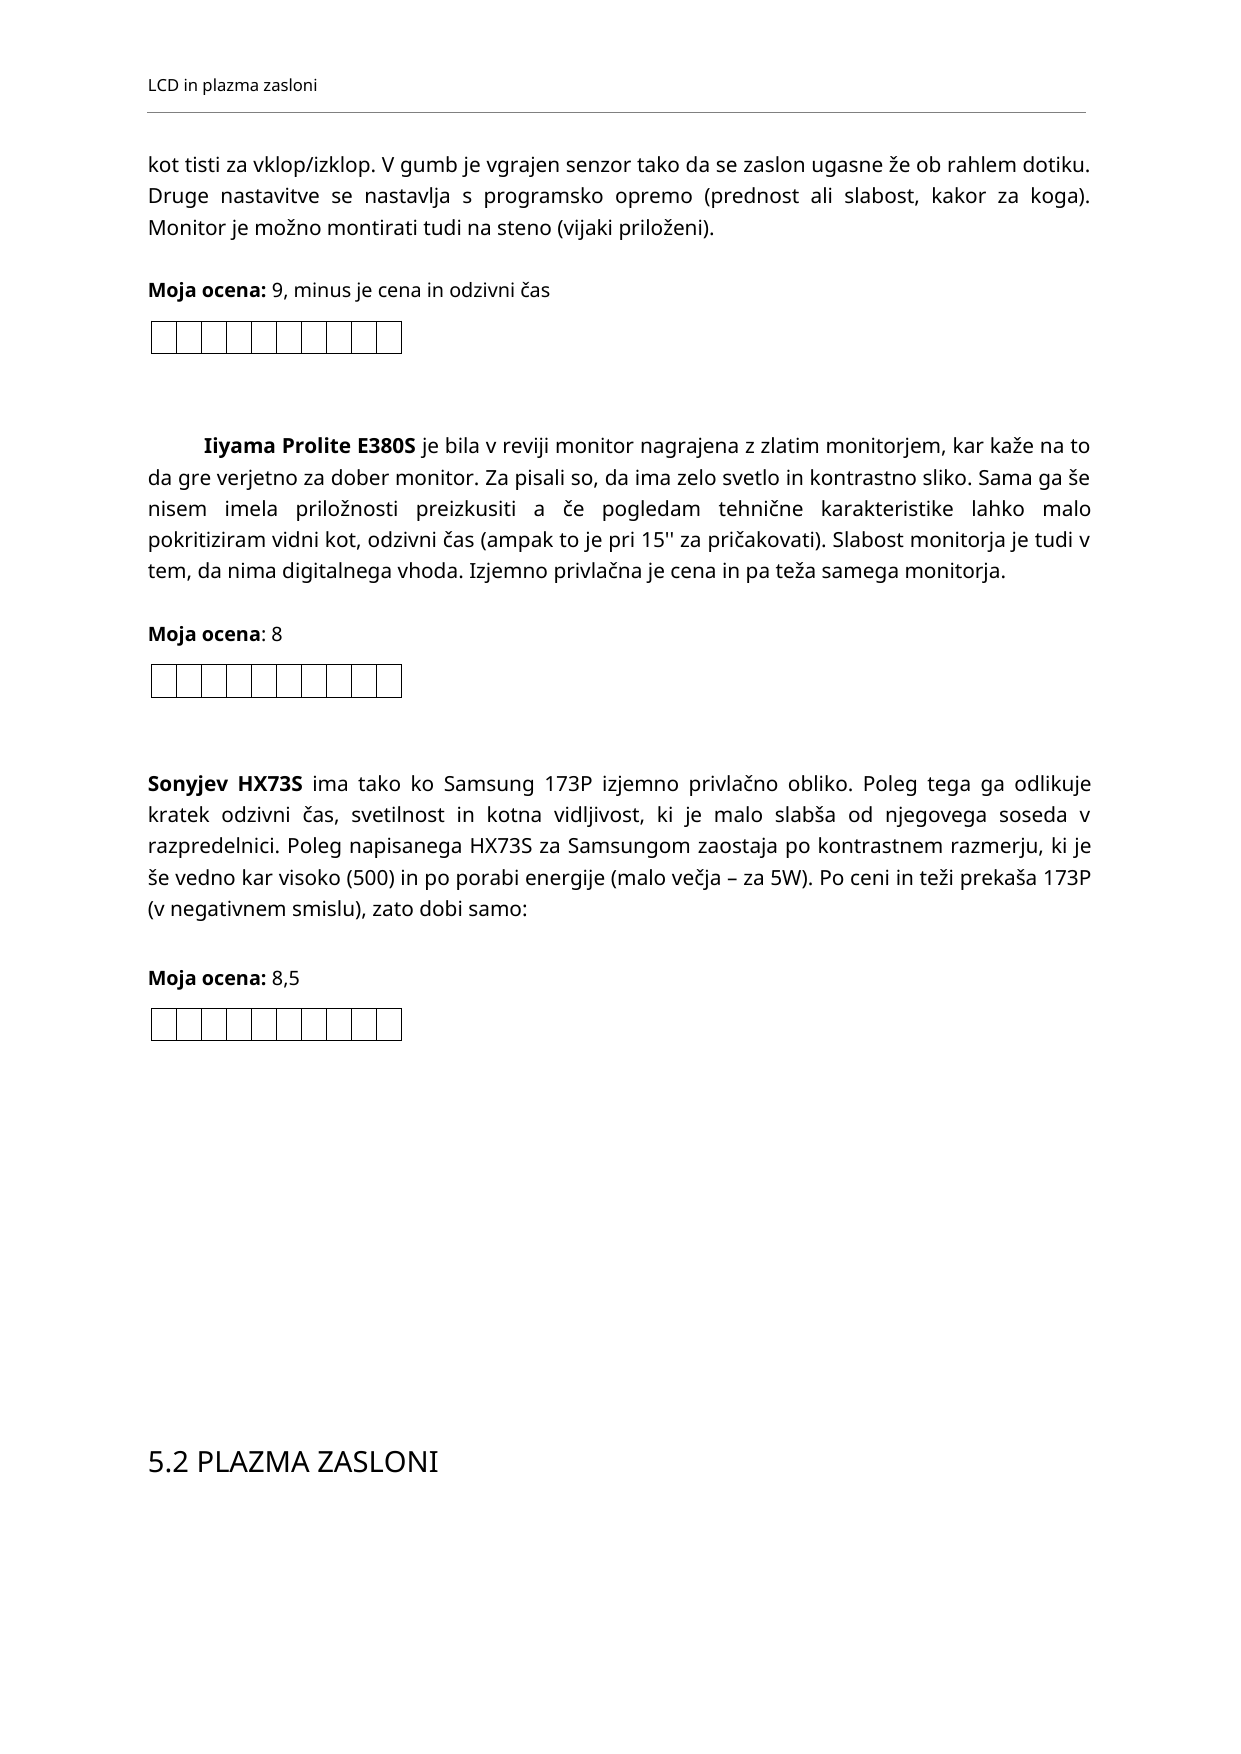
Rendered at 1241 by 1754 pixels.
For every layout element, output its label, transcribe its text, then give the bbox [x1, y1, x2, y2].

table_header [327, 1009, 351, 1040]
table_header [152, 665, 176, 697]
table_header [352, 1009, 376, 1040]
table_header [227, 665, 251, 697]
table_header [277, 1009, 301, 1040]
table_header [252, 1009, 276, 1040]
table_header [302, 322, 326, 353]
table_header [352, 322, 376, 353]
table_header [152, 1009, 176, 1040]
table_header [352, 665, 376, 697]
table_header [202, 322, 226, 353]
table_header [177, 1009, 201, 1040]
text kot tisti za vklop/izklop. V gumb je vgrajen senzor tako da se zaslon ugasne že ob rahlem dotiku. Druge nastavitve se nastavlja s programsko opremo (prednost ali slabost, kakor za koga). Monitor je možno montirati tudi na steno (vijaki priloženi). [148, 148, 1092, 241]
table_header [377, 1009, 401, 1040]
table_header [327, 322, 351, 353]
subtitle Sonyjev HX73S ima tako ko Samsung 173P izjemno privlačno obliko. Poleg tega ga odlikuje kratek odzivni čas, svetilnost in kotna vidljivost, ki je malo slabša od njegovega soseda v razpredelnici. Poleg napisanega HX73S za Samsungom zaostaja po kontrastnem razmerju, ki je še vedno kar visoko (500) in po porabi energije (malo večja – za 5W). Po ceni in teži prekaša 173P (v negativnem smislu), zato dobi samo: [148, 766, 1092, 923]
table_header [377, 322, 401, 353]
table_header [277, 665, 301, 697]
subtitle 5.2 PLAZMA ZASLONI [148, 1448, 1092, 1479]
table_header [252, 665, 276, 697]
text Moja ocena: 9, minus je cena in odzivni čas [148, 273, 1092, 304]
table_header [177, 665, 201, 697]
table_header [302, 1009, 326, 1040]
table_header [227, 1009, 251, 1040]
table_header [152, 322, 176, 353]
table_header [327, 665, 351, 697]
table_header [202, 1009, 226, 1040]
table_header [302, 665, 326, 697]
table_header [252, 322, 276, 353]
text Moja ocena: 8 [148, 616, 1092, 648]
table_header [277, 322, 301, 353]
table_header [177, 322, 201, 353]
text Iiyama Prolite E380S je bila v reviji monitor nagrajena z zlatim monitorjem, kar kaže na to da gre verjetno za dober monitor. Za pisali so, da ima zelo svetlo in kontrastno sliko. Sama ga še nisem imela priložnosti preizkusiti a če pogledam tehnične karakteristike lahko malo pokritiziram vidni kot, odzivni čas (ampak to je pri 15'' za pričakovati). Slabost monitorja je tudi v tem, da nima digitalnega vhoda. Izjemno privlačna je cena in pa teža samega monitorja. [148, 429, 1092, 585]
table_header [202, 665, 226, 697]
table_header [377, 665, 401, 697]
table_header [227, 322, 251, 353]
text Moja ocena: 8,5 [148, 960, 1092, 991]
